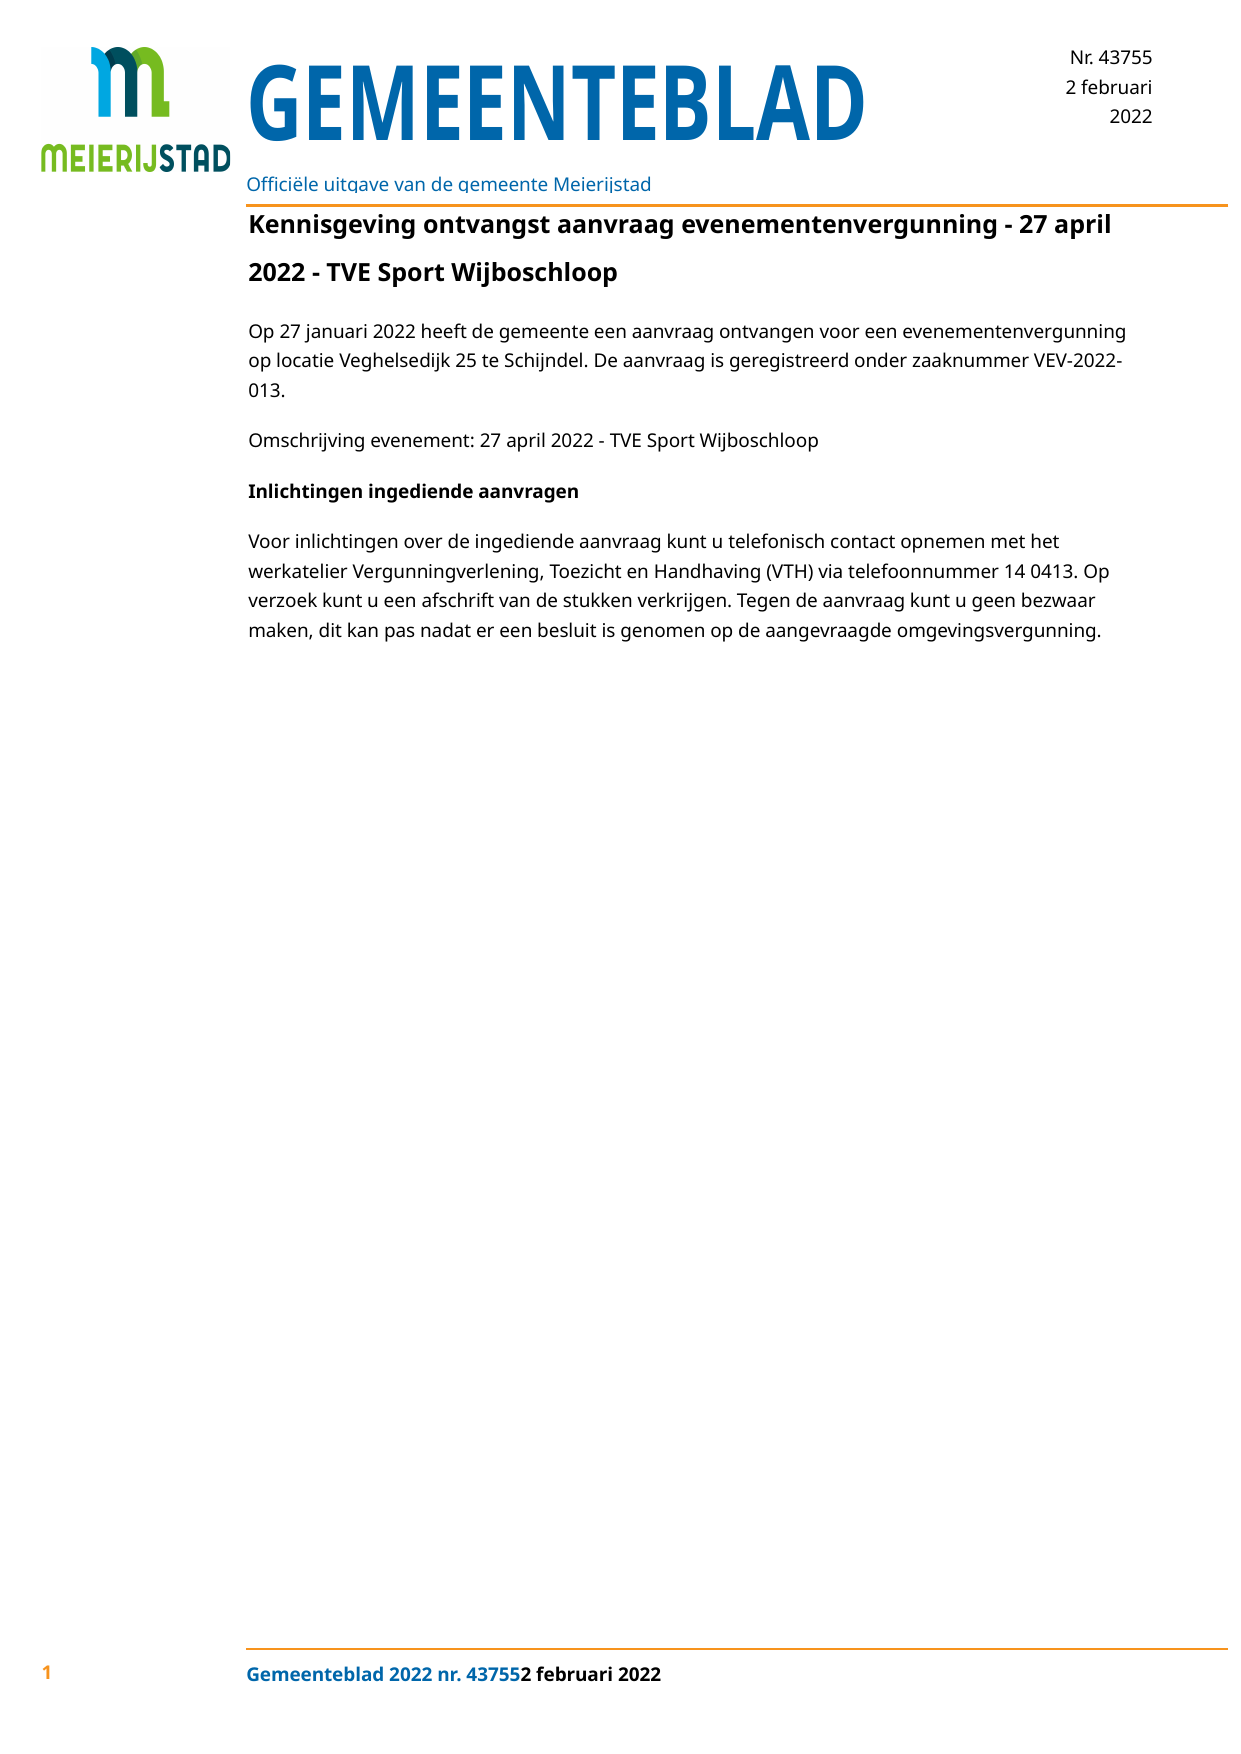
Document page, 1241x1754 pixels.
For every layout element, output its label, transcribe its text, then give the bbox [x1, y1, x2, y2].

text Op 27 januari 2022 heeft de gemeente een aanvraag ontvangen voor een evenementenvergunning op locatie Veghelsedijk 25 te Schijndel. De aanvraag is geregistreerd onder zaaknummer VEV-2022-013. [248, 318, 1152, 403]
text Voor inlichtingen over de ingediende aanvraag kunt u telefonisch contact opnemen met het werkatelier Vergunningverlening, Toezicht en Handhaving (VTH) via telefoonnummer 14 0413. Op verzoek kunt u een afschrift van de stukken verkrijgen. Tegen de aanvraag kunt u geen bezwaar maken, dit kan pas nadat er een besluit is genomen op de aangevraagde omgevingsvergunning. [248, 528, 1152, 643]
text Omschrijving evenement: 27 april 2022 - TVE Sport Wijboschloop [248, 427, 1152, 453]
text Kennisgeving ontvangst aanvraag evenementenvergunning - 27 april 2022 - TVE Sport Wijboschloop [248, 207, 1152, 288]
text Inlichtingen ingediende aanvragen [248, 478, 1152, 504]
picture [41, 47, 231, 172]
